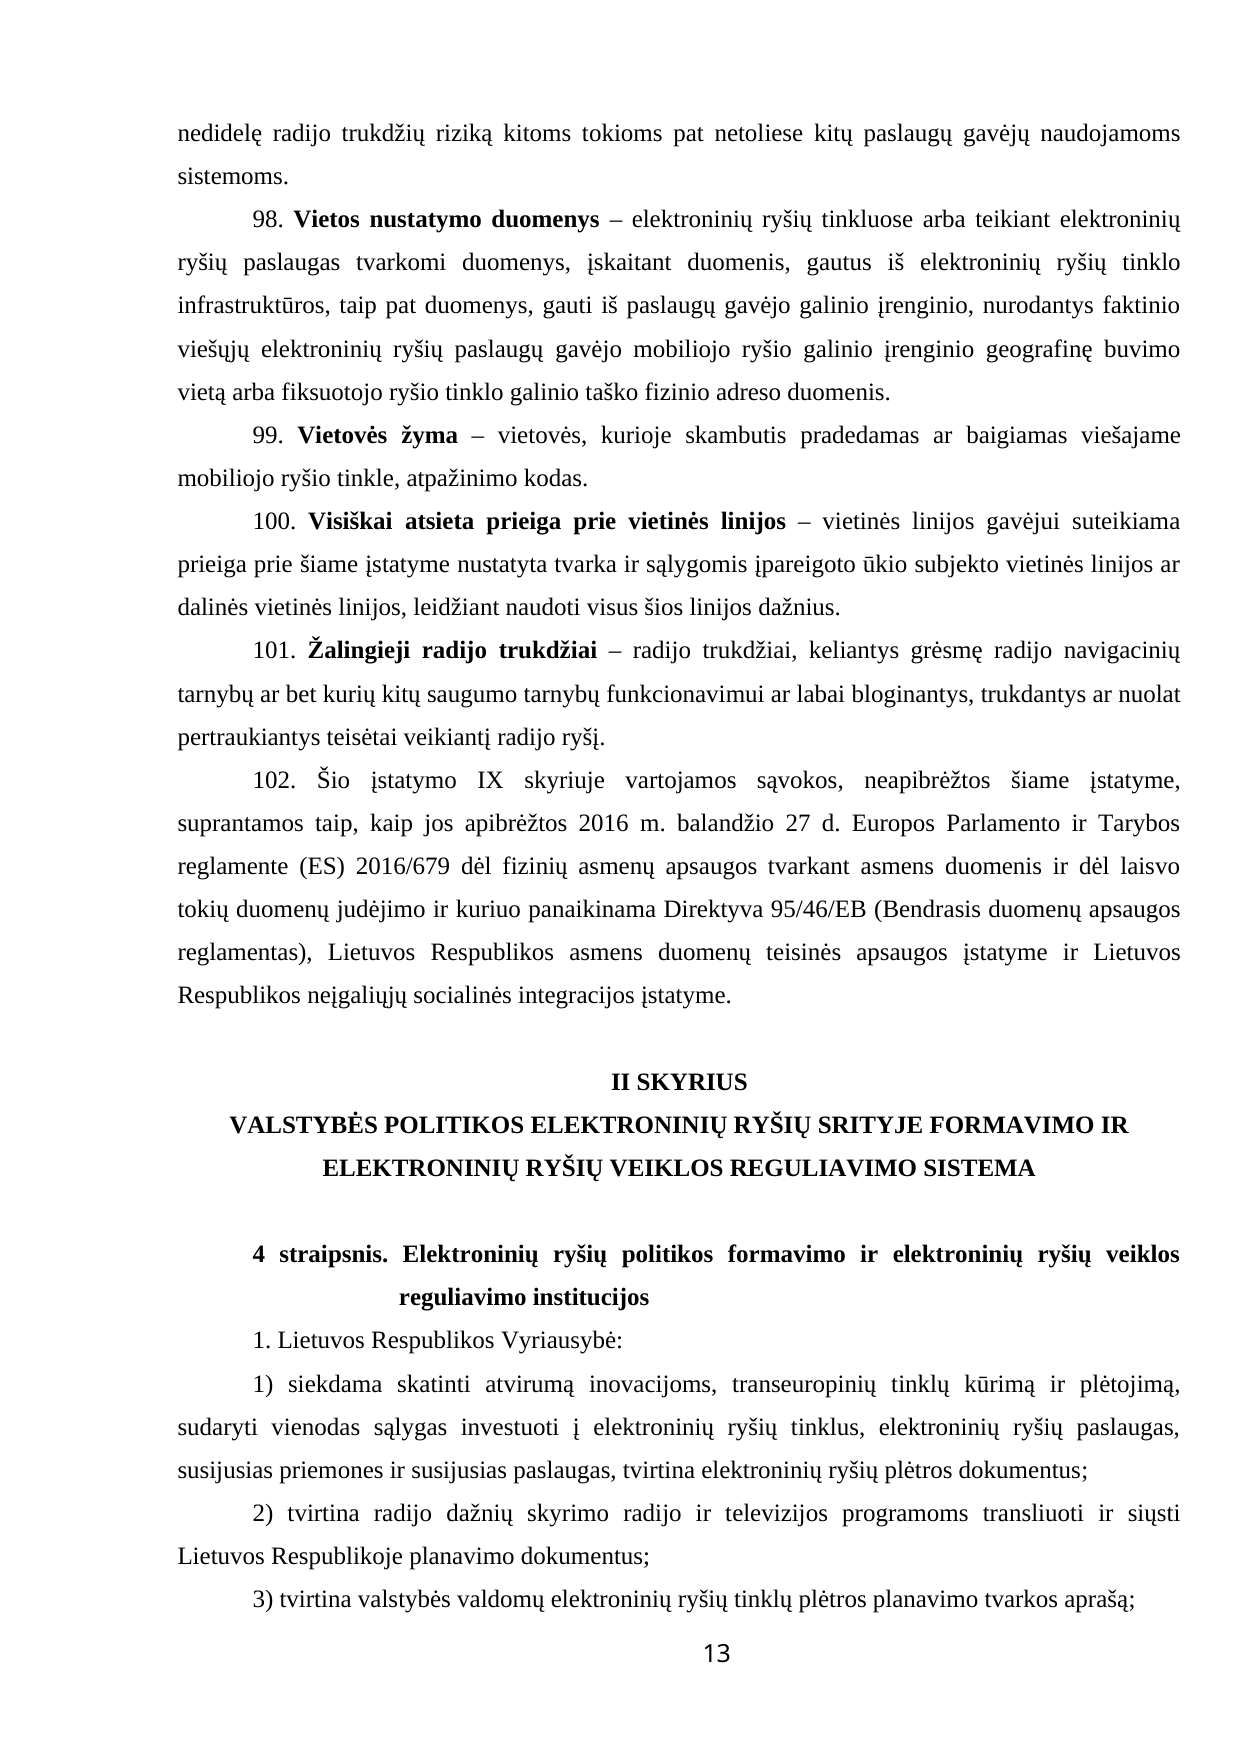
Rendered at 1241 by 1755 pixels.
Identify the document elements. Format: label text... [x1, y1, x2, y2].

text 101. Žalingieji radijo trukdžiai – radijo trukdžiai, keliantys grėsmę radijo navigacinių tarnybų ar bet kurių kitų saugumo tarnybų funkcionavimui ar labai bloginantys, trukdantys ar nuolat pertraukiantys teisėtai veikiantį radijo ryšį. [177, 636, 1181, 751]
text II SKYRIUS [177, 1067, 1181, 1096]
text 98. Vietos nustatymo duomenys – elektroninių ryšių tinkluose arba teikiant elektroninių ryšių paslaugas tvarkomi duomenys, įskaitant duomenis, gautus iš elektroninių ryšių tinklo infrastruktūros, taip pat duomenys, gauti iš paslaugų gavėjo galinio įrenginio, nurodantys faktinio viešųjų elektroninių ryšių paslaugų gavėjo mobiliojo ryšio galinio įrenginio geografinę buvimo vietą arba fiksuotojo ryšio tinklo galinio taško fizinio adreso duomenis. [177, 204, 1181, 406]
text nedidelę radijo trukdžių riziką kitoms tokioms pat netoliese kitų paslaugų gavėjų naudojamoms sistemoms. [177, 118, 1181, 190]
text 3) tvirtina valstybės valdomų elektroninių ryšių tinklų plėtros planavimo tvarkos aprašą; [177, 1584, 1181, 1613]
text VALSTYBĖS POLITIKOS ELEKTRONINIŲ RYŠIŲ SRITYJE FORMAVIMO IR ELEKTRONINIŲ RYŠIŲ VEIKLOS REGULIAVIMO SISTEMA [177, 1110, 1181, 1182]
text 2) tvirtina radijo dažnių skyrimo radijo ir televizijos programoms transliuoti ir siųsti Lietuvos Respublikoje planavimo dokumentus; [177, 1498, 1181, 1570]
text 99. Vietovės žyma – vietovės, kurioje skambutis pradedamas ar baigiamas viešajame mobiliojo ryšio tinkle, atpažinimo kodas. [177, 420, 1181, 492]
text 1) siekdama skatinti atvirumą inovacijoms, transeuropinių tinklų kūrimą ir plėtojimą, sudaryti vienodas sąlygas investuoti į elektroninių ryšių tinklus, elektroninių ryšių paslaugas, susijusias priemones ir susijusias paslaugas, tvirtina elektroninių ryšių plėtros dokumentus; [177, 1369, 1181, 1484]
text 100. Visiškai atsieta prieiga prie vietinės linijos – vietinės linijos gavėjui suteikiama prieiga prie šiame įstatyme nustatyta tvarka ir sąlygomis įpareigoto ūkio subjekto vietinės linijos ar dalinės vietinės linijos, leidžiant naudoti visus šios linijos dažnius. [177, 506, 1181, 621]
text 1. Lietuvos Respublikos Vyriausybė: [177, 1326, 1181, 1354]
text 4 straipsnis. Elektroninių ryšių politikos formavimo ir elektroninių ryšių veiklos reguliavimo institucijos [252, 1239, 1181, 1311]
text 102. Šio įstatymo IX skyriuje vartojamos sąvokos, neapibrėžtos šiame įstatyme, suprantamos taip, kaip jos apibrėžtos 2016 m. balandžio 27 d. Europos Parlamento ir Tarybos reglamente (ES) 2016/679 dėl fizinių asmenų apsaugos tvarkant asmens duomenis ir dėl laisvo tokių duomenų judėjimo ir kuriuo panaikinama Direktyva 95/46/EB (Bendrasis duomenų apsaugos reglamentas), Lietuvos Respublikos asmens duomenų teisinės apsaugos įstatyme ir Lietuvos Respublikos neįgaliųjų socialinės integracijos įstatyme. [177, 765, 1181, 1009]
